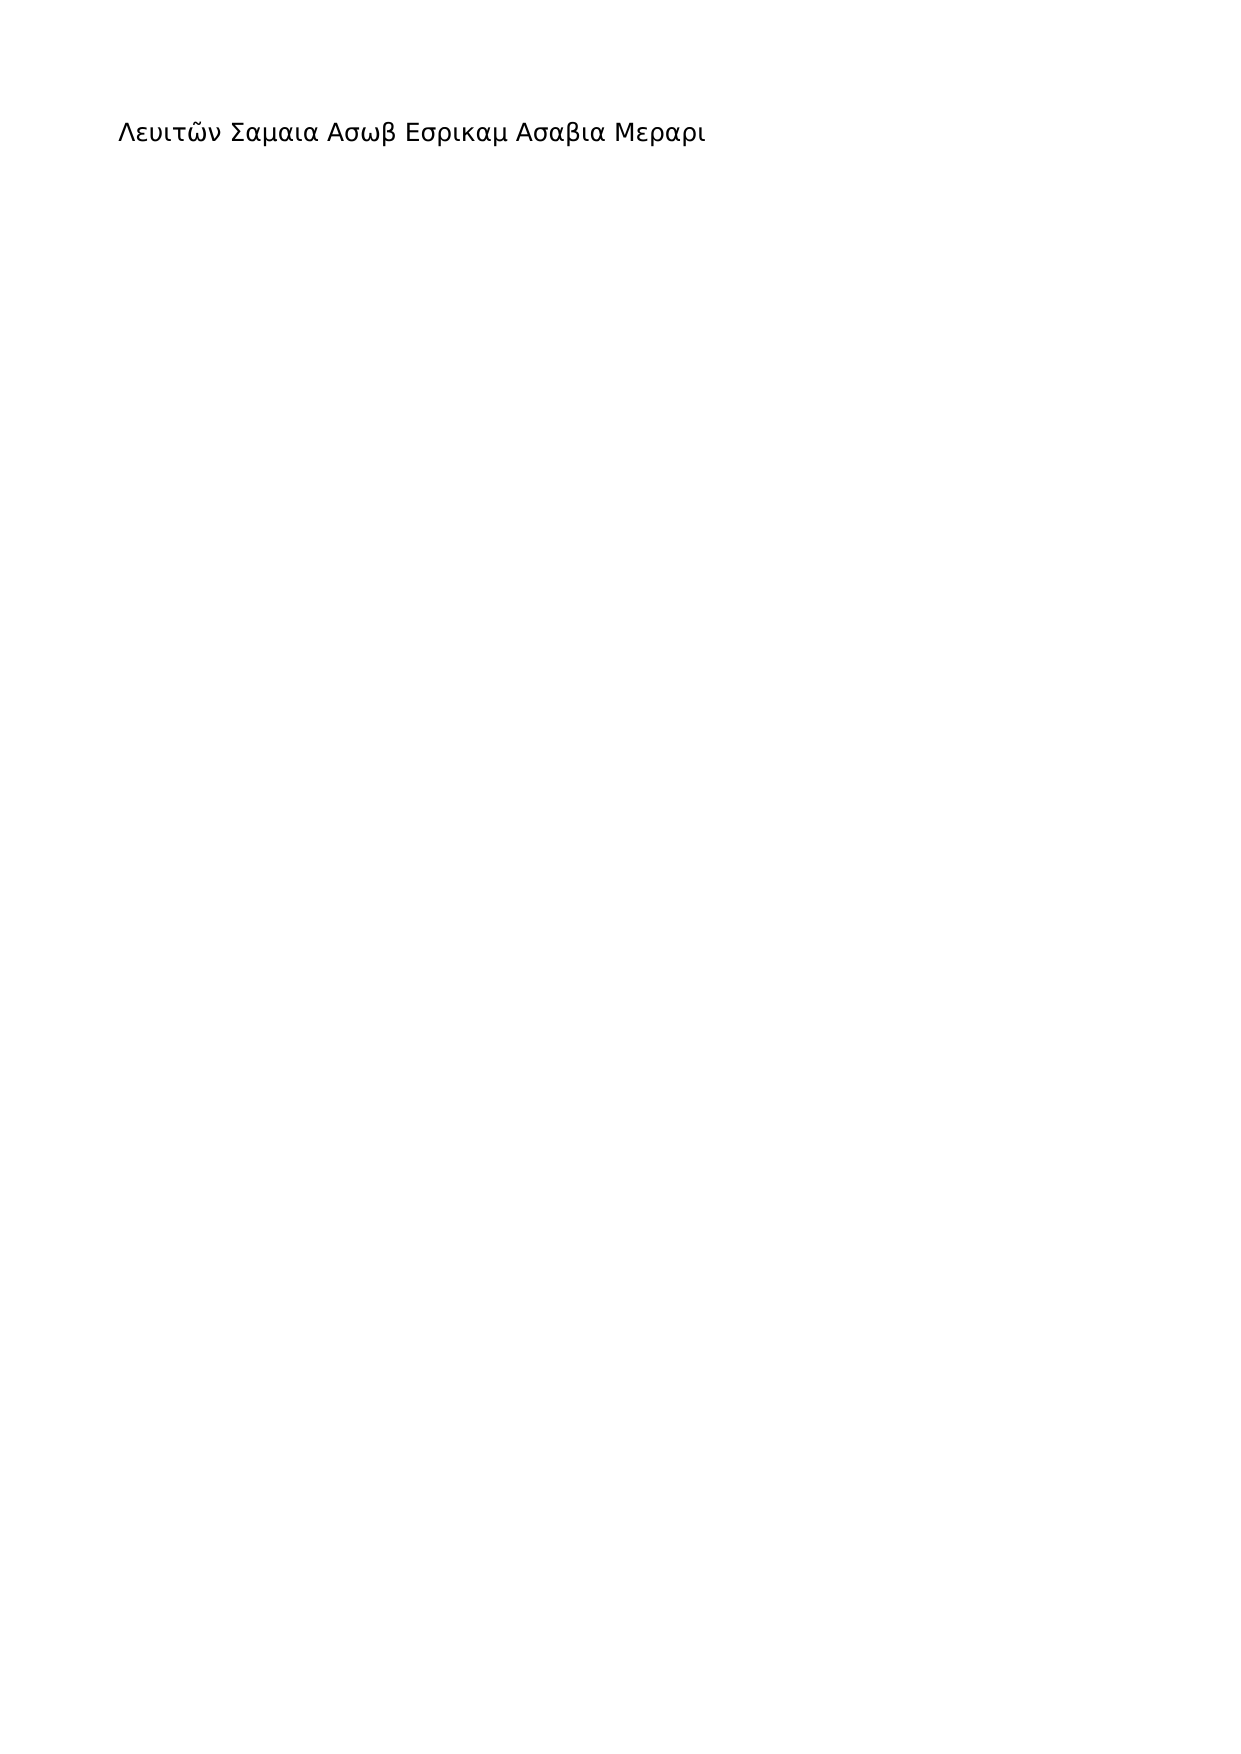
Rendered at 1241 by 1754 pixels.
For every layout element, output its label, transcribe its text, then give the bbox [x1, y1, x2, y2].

text Λευιτῶν Σαμαια Ασωβ Εσρικαμ Ασαβια Μεραρι [118, 118, 1122, 147]
